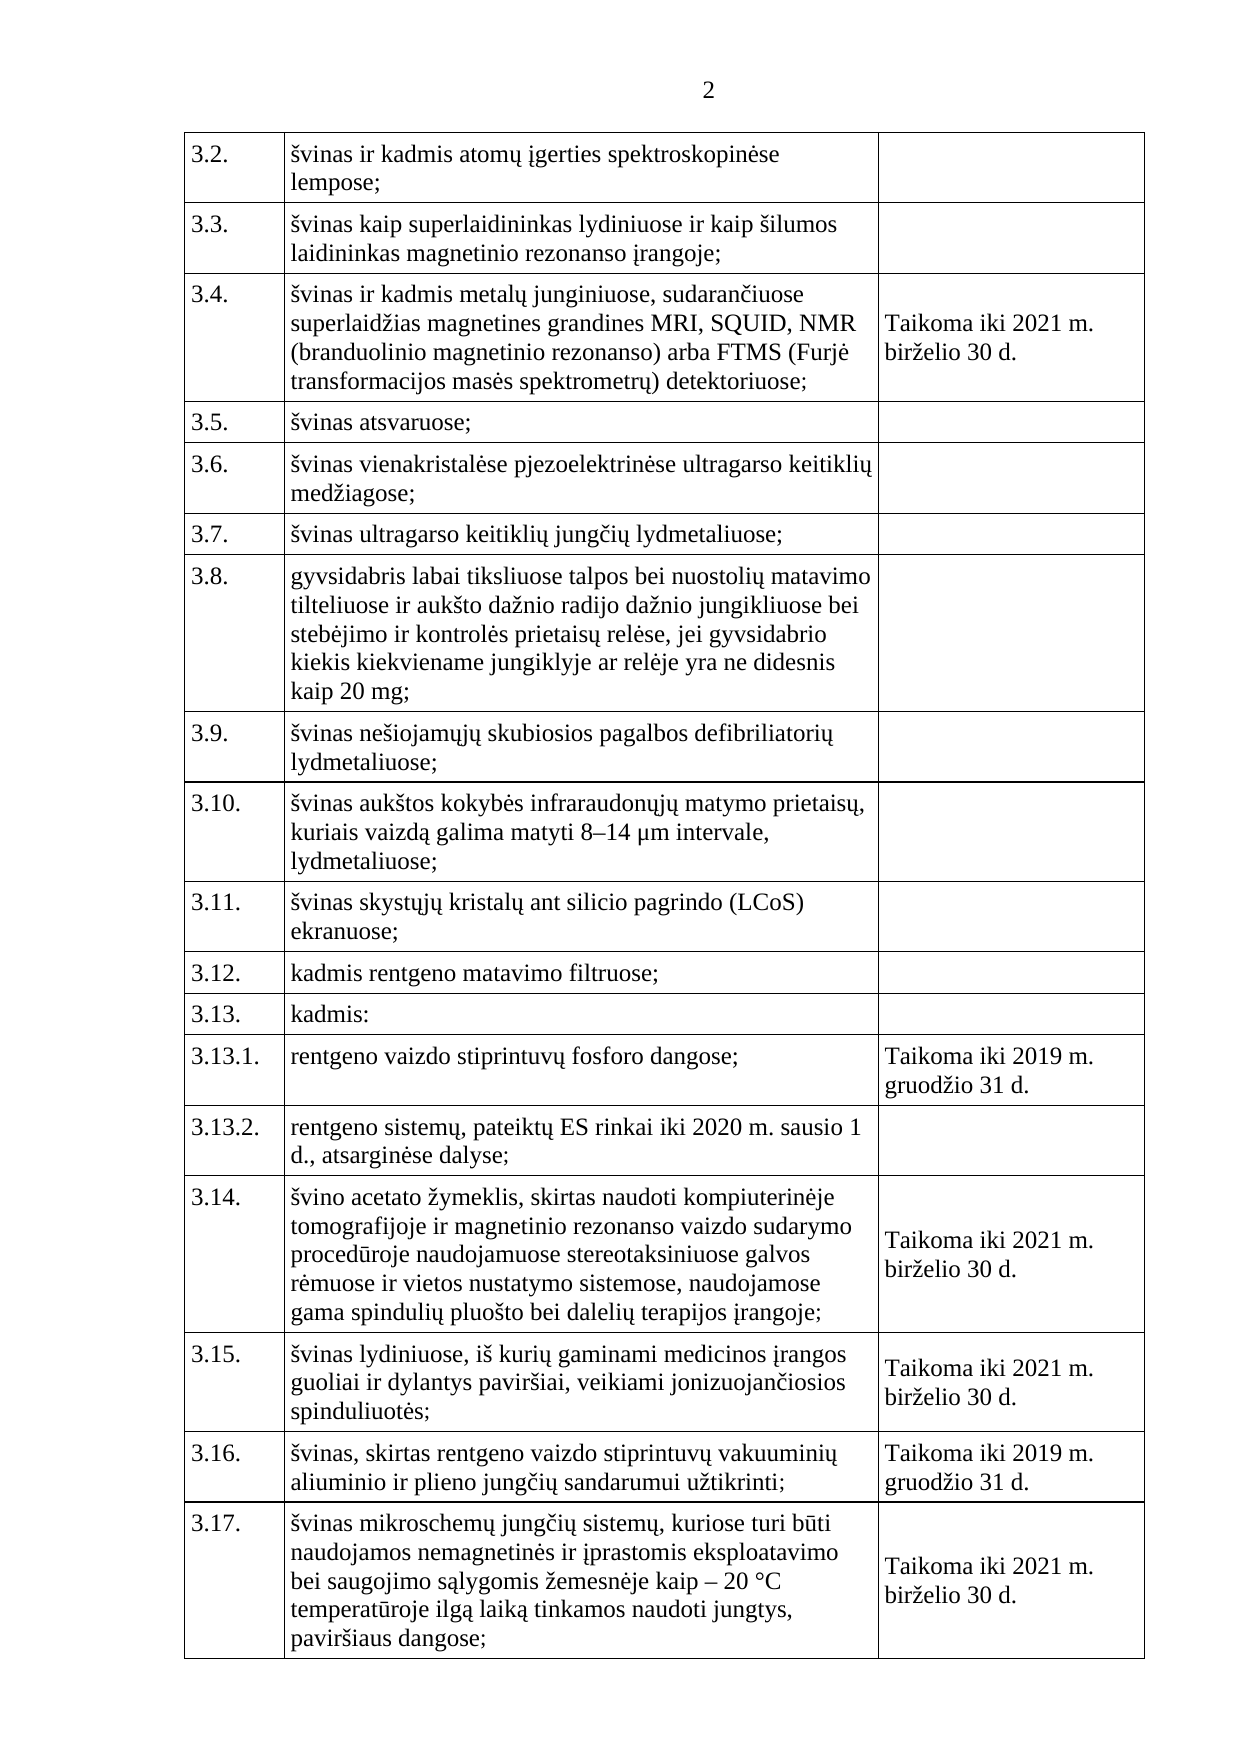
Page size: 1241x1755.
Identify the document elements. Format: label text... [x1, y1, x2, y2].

table_cell švinas lydiniuose, iš kurių gaminami medicinos įrangos guoliai ir dylantys paviršiai, veikiami jonizuojančiosios spinduliuotės; [285, 1333, 878, 1431]
table_cell [879, 555, 1144, 711]
table_cell švinas atsvaruose; [285, 402, 878, 442]
table_cell švinas, skirtas rentgeno vaizdo stiprintuvų vakuuminių aliuminio ir plieno jungčių sandarumui užtikrinti; [285, 1432, 878, 1501]
table_cell rentgeno vaizdo stiprintuvų fosforo dangose; [285, 1035, 878, 1105]
table_cell kadmis: [285, 994, 878, 1034]
table_cell [879, 133, 1144, 202]
table_cell 3.7. [185, 514, 284, 554]
table_cell 3.5. [185, 402, 284, 442]
table_cell [879, 994, 1144, 1034]
table_cell [879, 402, 1144, 442]
table_cell Taikoma iki 2019 m. gruodžio 31 d. [879, 1432, 1144, 1501]
table_cell 3.15. [185, 1333, 284, 1431]
table_cell 3.10. [185, 783, 284, 881]
table_cell švinas vienakristalėse pjezoelektrinėse ultragarso keitiklių medžiagose; [285, 443, 878, 513]
table_cell [879, 712, 1144, 781]
table_cell 3.9. [185, 712, 284, 781]
table_cell Taikoma iki 2019 m. gruodžio 31 d. [879, 1035, 1144, 1105]
table_cell rentgeno sistemų, pateiktų ES rinkai iki 2020 m. sausio 1 d., atsarginėse dalyse; [285, 1106, 878, 1175]
table_cell [879, 514, 1144, 554]
table_cell 3.13.2. [185, 1106, 284, 1175]
table_cell [879, 952, 1144, 993]
table_cell švinas ultragarso keitiklių jungčių lydmetaliuose; [285, 514, 878, 554]
table_cell švinas mikroschemų jungčių sistemų, kuriose turi būti naudojamos nemagnetinės ir įprastomis eksploatavimo bei saugojimo sąlygomis žemesnėje kaip – 20 °C temperatūroje ilgą laiką tinkamos naudoti jungtys, paviršiaus dangose; [285, 1503, 878, 1658]
table_cell švinas ir kadmis atomų įgerties spektroskopinėse lempose; [285, 133, 878, 202]
table_cell 3.11. [185, 882, 284, 951]
table_cell 3.14. [185, 1176, 284, 1332]
table_cell [879, 203, 1144, 273]
table_cell 3.8. [185, 555, 284, 711]
table_cell švinas ir kadmis metalų junginiuose, sudarančiuose superlaidžias magnetines grandines MRI, SQUID, NMR (branduolinio magnetinio rezonanso) arba FTMS (Furjė transformacijos masės spektrometrų) detektoriuose; [285, 274, 878, 401]
table_cell 3.3. [185, 203, 284, 273]
table_cell 3.16. [185, 1432, 284, 1501]
table_cell [879, 443, 1144, 513]
table_cell švinas nešiojamųjų skubiosios pagalbos defibriliatorių lydmetaliuose; [285, 712, 878, 781]
table_cell Taikoma iki 2021 m. birželio 30 d. [879, 1333, 1144, 1431]
table_cell švinas aukštos kokybės infraraudonųjų matymo prietaisų, kuriais vaizdą galima matyti 8–14 μm intervale, lydmetaliuose; [285, 783, 878, 881]
table_cell kadmis rentgeno matavimo filtruose; [285, 952, 878, 993]
table_cell 3.2. [185, 133, 284, 202]
table_cell Taikoma iki 2021 m. birželio 30 d. [879, 1176, 1144, 1332]
table_cell švinas skystųjų kristalų ant silicio pagrindo (LCoS) ekranuose; [285, 882, 878, 951]
table_cell 3.12. [185, 952, 284, 993]
table_cell Taikoma iki 2021 m. birželio 30 d. [879, 1503, 1144, 1658]
table_cell [879, 1106, 1144, 1175]
table_cell 3.6. [185, 443, 284, 513]
table_cell 3.13. [185, 994, 284, 1034]
table_cell 3.17. [185, 1503, 284, 1658]
table_cell 3.4. [185, 274, 284, 401]
table_cell švinas kaip superlaidininkas lydiniuose ir kaip šilumos laidininkas magnetinio rezonanso įrangoje; [285, 203, 878, 273]
table_cell švino acetato žymeklis, skirtas naudoti kompiuterinėje tomografijoje ir magnetinio rezonanso vaizdo sudarymo procedūroje naudojamuose stereotaksiniuose galvos rėmuose ir vietos nustatymo sistemose, naudojamose gama spindulių pluošto bei dalelių terapijos įrangoje; [285, 1176, 878, 1332]
table_cell 3.13.1. [185, 1035, 284, 1105]
table_cell gyvsidabris labai tiksliuose talpos bei nuostolių matavimo tilteliuose ir aukšto dažnio radijo dažnio jungikliuose bei stebėjimo ir kontrolės prietaisų relėse, jei gyvsidabrio kiekis kiekviename jungiklyje ar relėje yra ne didesnis kaip 20 mg; [285, 555, 878, 711]
table_cell [879, 783, 1144, 881]
table_cell [879, 882, 1144, 951]
table_cell Taikoma iki 2021 m. birželio 30 d. [879, 274, 1144, 401]
